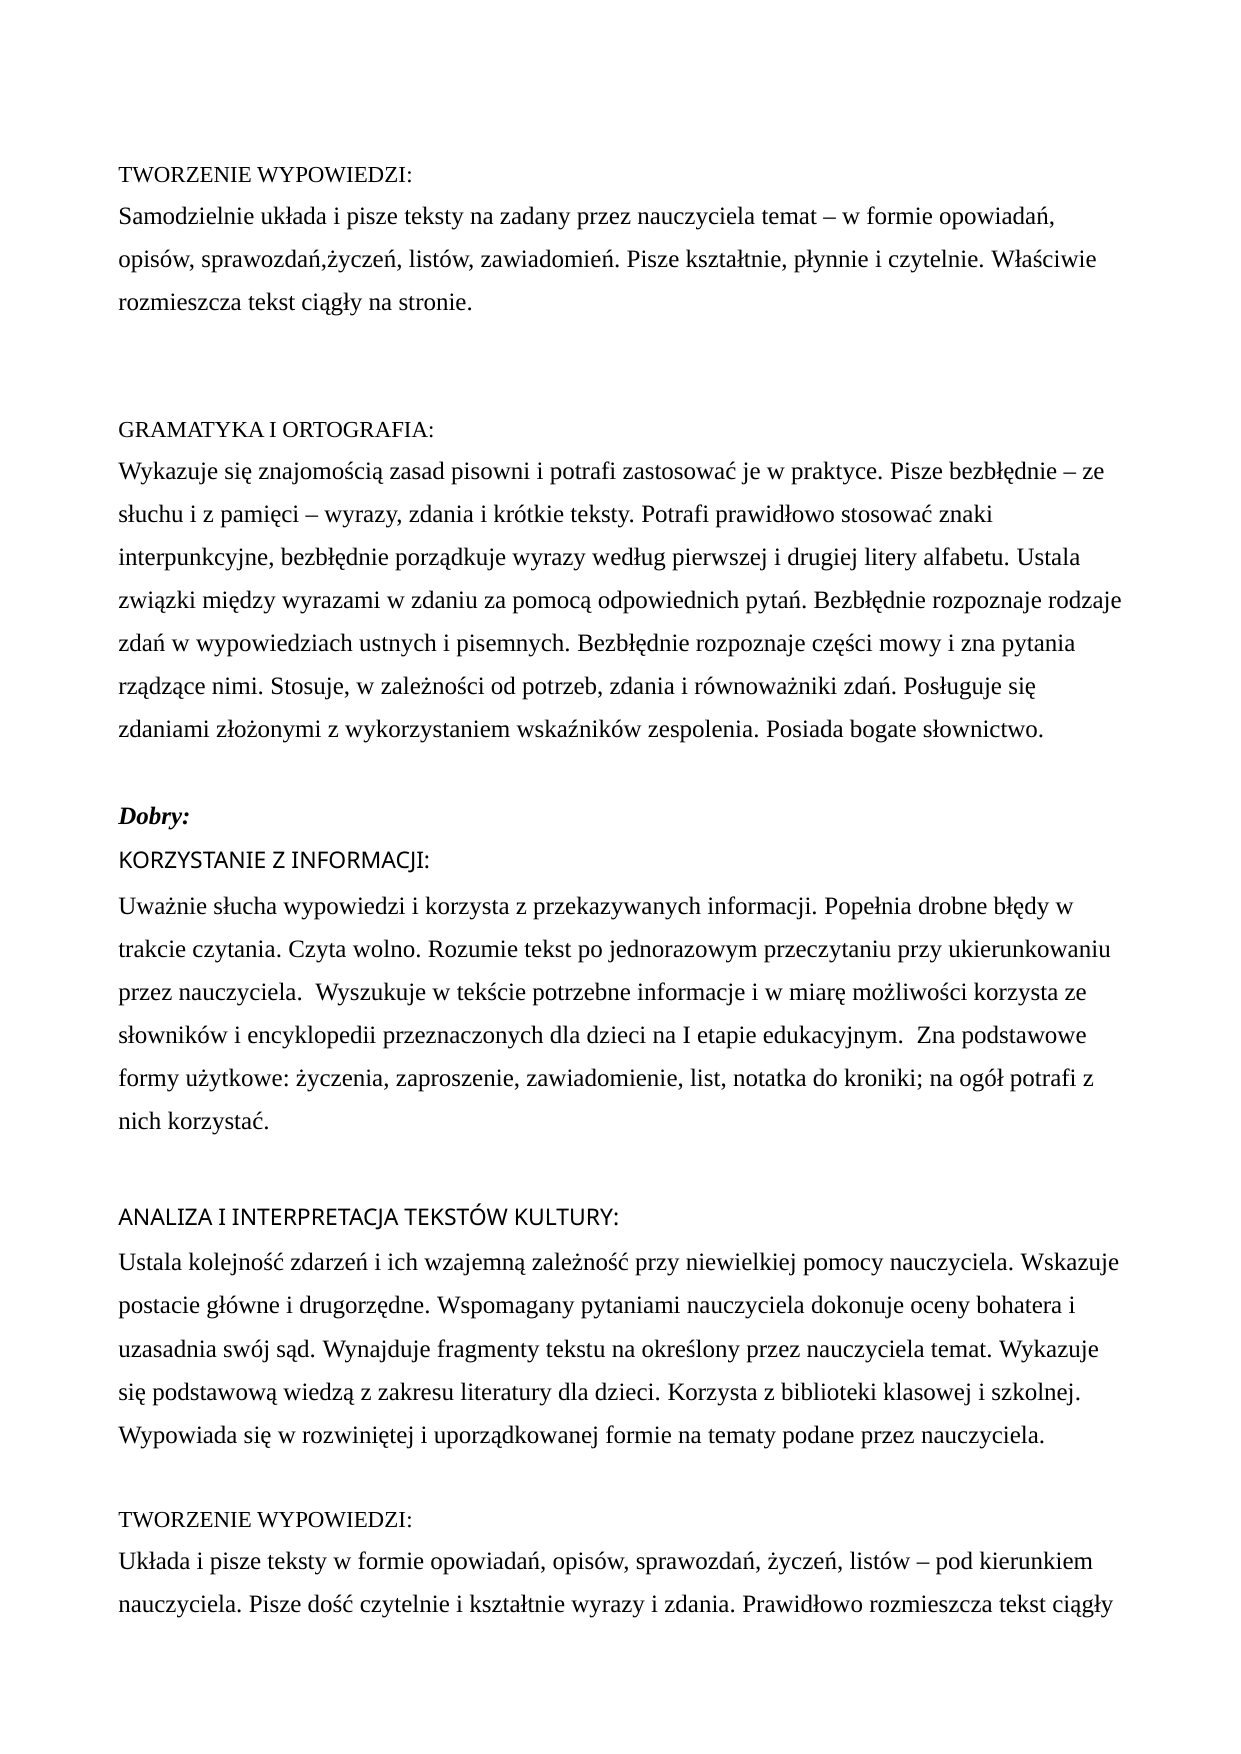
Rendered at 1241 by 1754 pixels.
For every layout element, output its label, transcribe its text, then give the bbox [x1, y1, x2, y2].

text Ustala kolejność zdarzeń i ich wzajemną zależność przy niewielkiej pomocy nauczyciela. Wskazuje postacie główne i drugorzędne. Wspomagany pytaniami nauczyciela dokonuje oceny bohatera i uzasadnia swój sąd. Wynajduje fragmenty tekstu na określony przez nauczyciela temat. Wykazuje się podstawową wiedzą z zakresu literatury dla dzieci. Korzysta z biblioteki klasowej i szkolnej. Wypowiada się w rozwiniętej i uporządkowanej formie na tematy podane przez nauczyciela. [118, 1247, 1122, 1449]
text Dobry: [118, 801, 1122, 829]
text Układa i pisze teksty w formie opowiadań, opisów, sprawozdań, życzeń, listów – pod kierunkiem nauczyciela. Pisze dość czytelnie i kształtnie wyrazy i zdania. Prawidłowo rozmieszcza tekst ciągły [118, 1546, 1122, 1618]
text Uważnie słucha wypowiedzi i korzysta z przekazywanych informacji. Popełnia drobne błędy w trakcie czytania. Czyta wolno. Rozumie tekst po jednorazowym przeczytaniu przy ukierunkowaniu przez nauczyciela. Wyszukuje w tekście potrzebne informacje i w miarę możliwości korzysta ze słowników i encyklopedii przeznaczonych dla dzieci na I etapie edukacyjnym. Zna podstawowe formy użytkowe: życzenia, zaproszenie, zawiadomienie, list, notatka do kroniki; na ogół potrafi z nich korzystać. [118, 891, 1122, 1135]
text TWORZENIE WYPOWIEDZI: [118, 1506, 1122, 1533]
text TWORZENIE WYPOWIEDZI: [118, 161, 1122, 188]
text Wykazuje się znajomością zasad pisowni i potrafi zastosować je w praktyce. Pisze bezbłędnie – ze słuchu i z pamięci – wyrazy, zdania i krótkie teksty. Potrafi prawidłowo stosować znaki interpunkcyjne, bezbłędnie porządkuje wyrazy według pierwszej i drugiej litery alfabetu. Ustala związki między wyrazami w zdaniu za pomocą odpowiednich pytań. Bezbłędnie rozpoznaje rodzaje zdań w wypowiedziach ustnych i pisemnych. Bezbłędnie rozpoznaje części mowy i zna pytania rządzące nimi. Stosuje, w zależności od potrzeb, zdania i równoważniki zdań. Posługuje się zdaniami złożonymi z wykorzystaniem wskaźników zespolenia. Posiada bogate słownictwo. [118, 456, 1122, 743]
text GRAMATYKA I ORTOGRAFIA: [118, 416, 1122, 443]
text Samodzielnie układa i pisze teksty na zadany przez nauczyciela temat – w formie opowiadań, opisów, sprawozdań,życzeń, listów, zawiadomień. Pisze kształtnie, płynnie i czytelnie. Właściwie rozmieszcza tekst ciągły na stronie. [118, 201, 1122, 316]
text KORZYSTANIE Z INFORMACJI: [118, 844, 1122, 875]
text ANALIZA I INTERPRETACJA TEKSTÓW KULTURY: [118, 1201, 1122, 1232]
